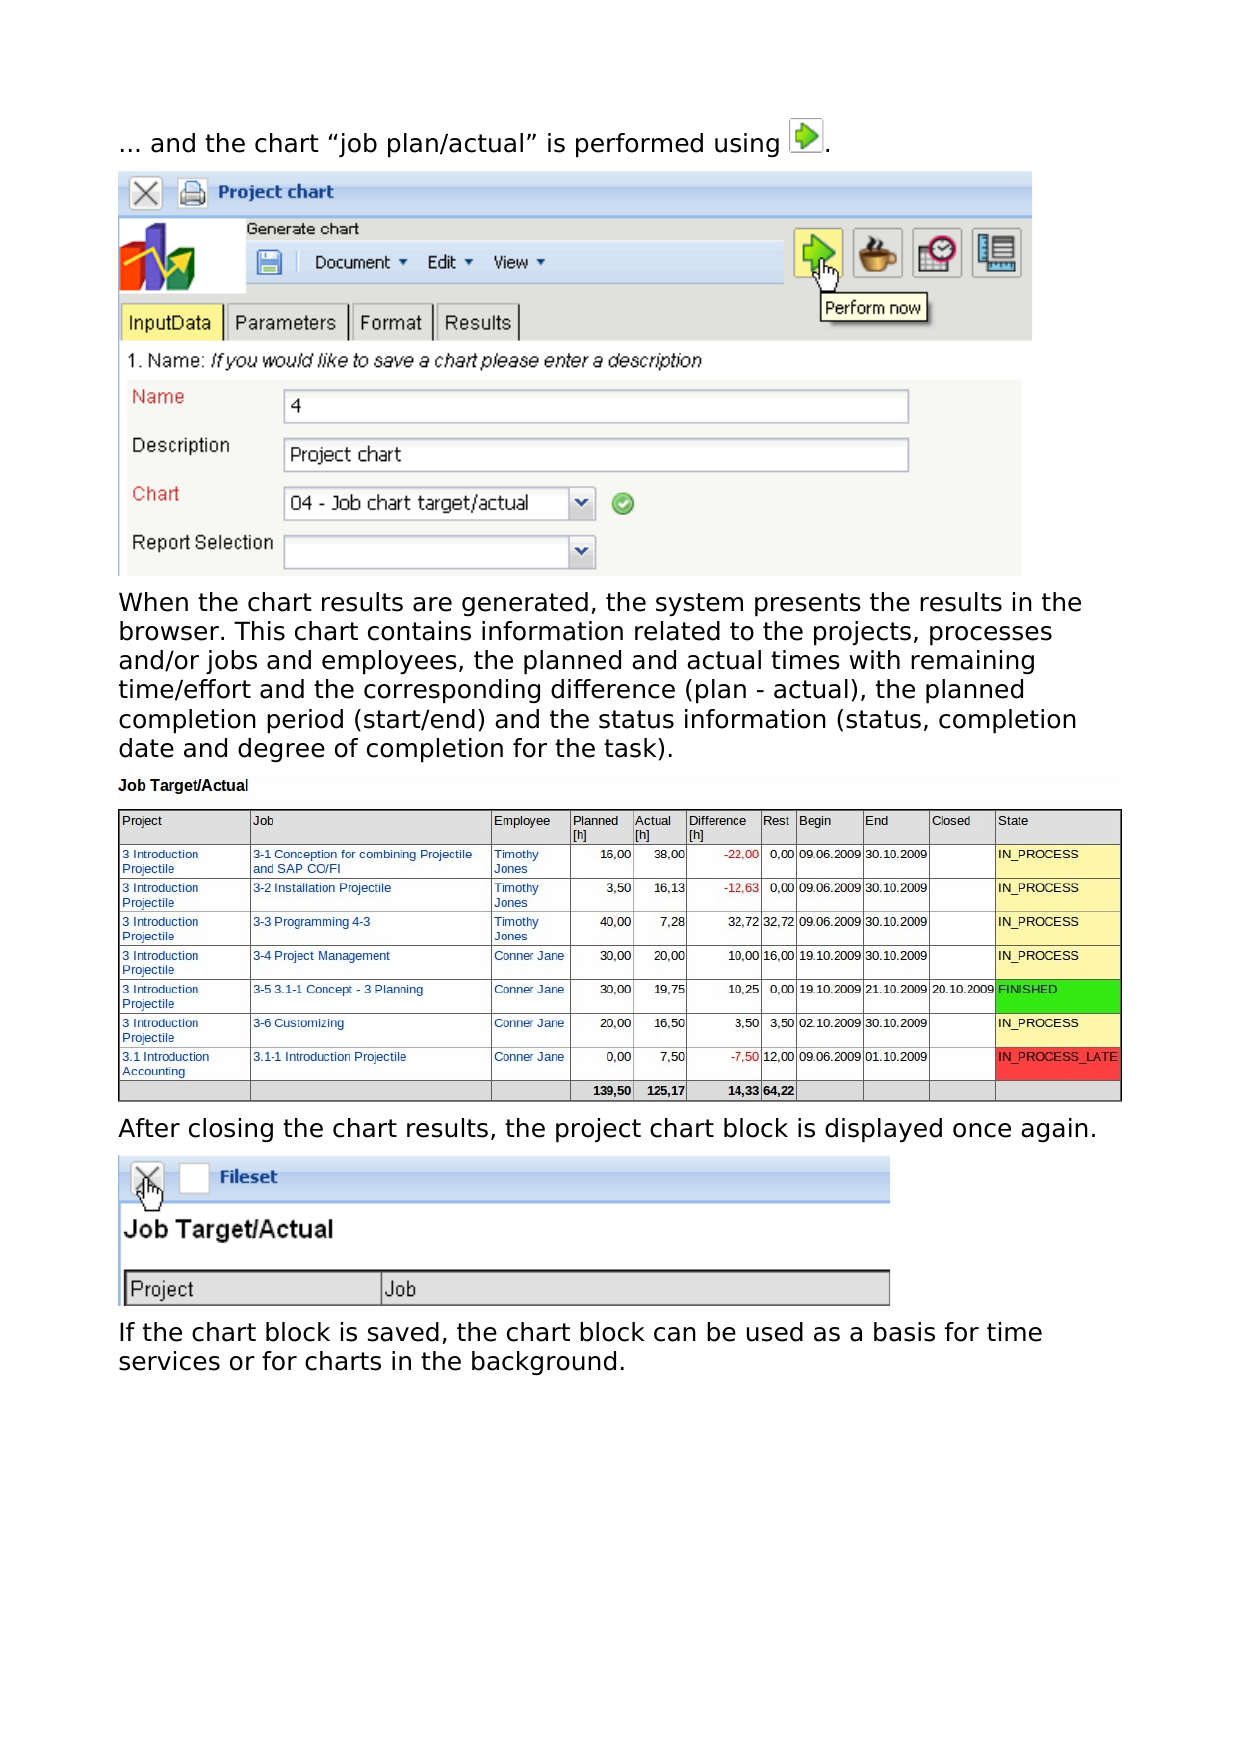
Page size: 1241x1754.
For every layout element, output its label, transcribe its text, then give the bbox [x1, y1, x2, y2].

text If the chart block is saved, the chart block can be used as a basis for time services or for charts in the background. [118, 1318, 1122, 1377]
picture [118, 171, 1033, 576]
picture [118, 775, 1123, 1102]
text After closing the chart results, the project chart block is displayed once again. [118, 1114, 1122, 1143]
text When the chart results are generated, the system presents the results in the browser. This chart contains information related to the projects, processes and/or jobs and employees, the planned and actual times with remaining time/effort and the corresponding difference (plan - actual), the planned completion period (start/end) and the status information (status, completion date and degree of completion for the task). [118, 588, 1122, 763]
picture [118, 1155, 890, 1306]
picture [789, 118, 824, 153]
text ... and the chart “job plan/actual” is performed using . [118, 118, 1122, 158]
